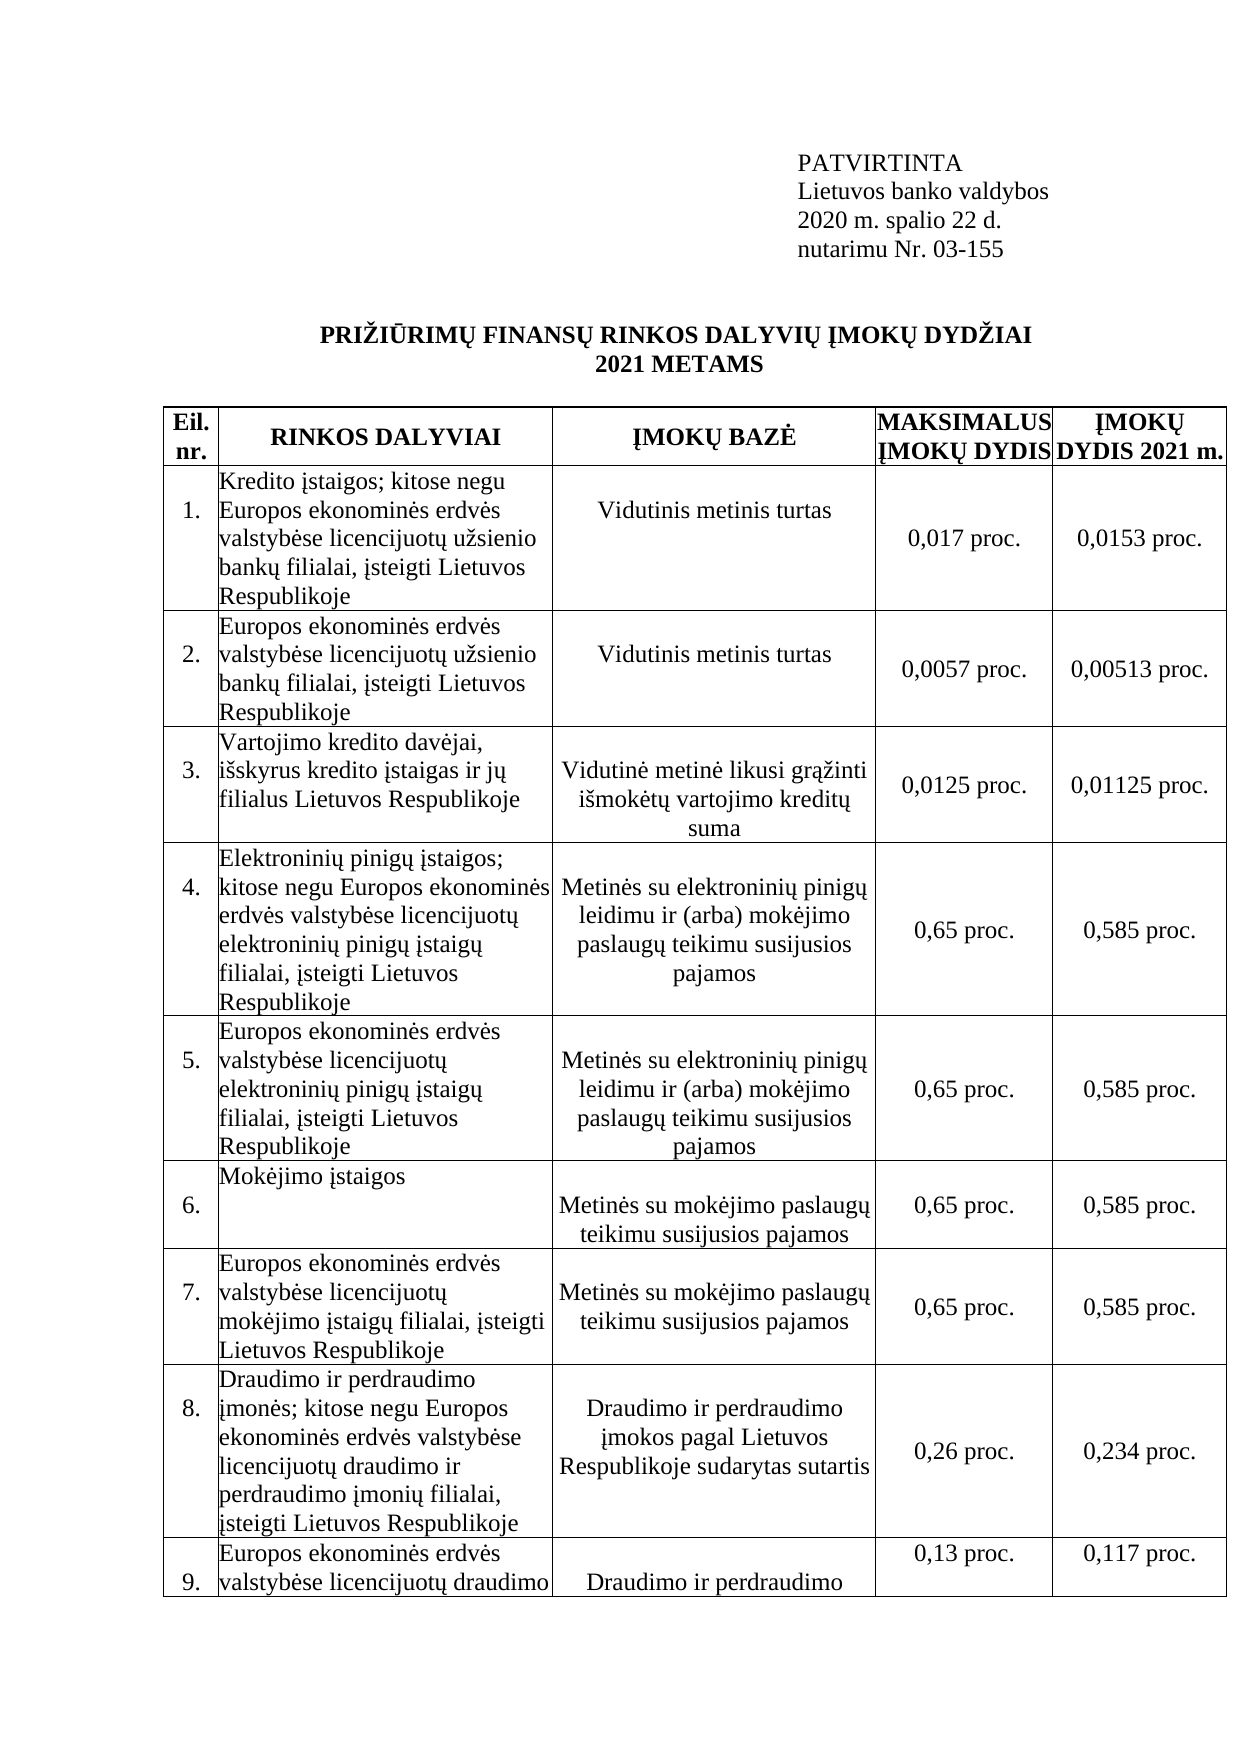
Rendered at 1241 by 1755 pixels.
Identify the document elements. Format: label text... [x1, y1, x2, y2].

text 2020 m. spalio 22 d. [797, 205, 1181, 234]
table_cell Europos ekonominės erdvės valstybėse licencijuotų mokėjimo įstaigų filialai, įsteigti Lietuvos Respublikoje [219, 1249, 552, 1363]
table_cell Mokėjimo įstaigos [219, 1161, 552, 1247]
table_cell 9. [164, 1538, 218, 1596]
table_cell Vidutinis metinis turtas [553, 611, 875, 726]
table_cell 0,0125 proc. [876, 727, 1052, 842]
table_cell 0,65 proc. [876, 1016, 1052, 1160]
table_cell Elektroninių pinigų įstaigos; kitose negu Europos ekonominės erdvės valstybėse licencijuotų elektroninių pinigų įstaigų filialai, įsteigti Lietuvos Respublikoje [219, 843, 552, 1015]
table_cell 5. [164, 1016, 218, 1160]
table_cell Draudimo ir perdraudimo įmokos pagal Lietuvos Respublikoje sudarytas sutartis [553, 1365, 875, 1537]
table_cell 0,017 proc. [876, 466, 1052, 610]
table_cell Metinės su mokėjimo paslaugų teikimu susijusios pajamos [553, 1161, 875, 1247]
table_header RINKOS DALYVIAI [219, 408, 552, 465]
text PRIŽIŪRIMŲ FINANSŲ RINKOS DALYVIŲ ĮMOKŲ DYDŽIAI [177, 320, 1181, 349]
text Lietuvos banko valdybos [797, 176, 1181, 205]
table_cell 0,65 proc. [876, 1161, 1052, 1247]
table_cell 3. [164, 727, 218, 842]
table_header Eil. nr. [164, 408, 218, 465]
table_cell 6. [164, 1161, 218, 1247]
table_cell Metinės su elektroninių pinigų leidimu ir (arba) mokėjimo paslaugų teikimu susijusios pajamos [553, 1016, 875, 1160]
table_cell 0,585 proc. [1053, 1161, 1226, 1247]
table_cell 2. [164, 611, 218, 726]
table_cell Vidutinė metinė likusi grąžinti išmokėtų vartojimo kreditų suma [553, 727, 875, 842]
table_cell 0,585 proc. [1053, 1016, 1226, 1160]
table_cell 0,0153 proc. [1053, 466, 1226, 610]
table_cell Metinės su elektroninių pinigų leidimu ir (arba) mokėjimo paslaugų teikimu susijusios pajamos [553, 843, 875, 1015]
table_cell Draudimo ir perdraudimo įmonės; kitose negu Europos ekonominės erdvės valstybėse licencijuotų draudimo ir perdraudimo įmonių filialai, įsteigti Lietuvos Respublikoje [219, 1365, 552, 1537]
table_cell 8. [164, 1365, 218, 1537]
table_cell 0,234 proc. [1053, 1365, 1226, 1537]
table_cell 0,01125 proc. [1053, 727, 1226, 842]
table_cell Europos ekonominės erdvės valstybėse licencijuotų draudimo [219, 1538, 552, 1596]
table_cell Metinės su mokėjimo paslaugų teikimu susijusios pajamos [553, 1249, 875, 1363]
table_cell 7. [164, 1249, 218, 1363]
table_cell Vidutinis metinis turtas [553, 466, 875, 610]
table_cell 0,0057 proc. [876, 611, 1052, 726]
table_cell 0,26 proc. [876, 1365, 1052, 1537]
table_header MAKSIMALUS ĮMOKŲ DYDIS [876, 408, 1052, 465]
table_cell 0,13 proc. [876, 1538, 1052, 1596]
text 2021 METAMS [177, 349, 1181, 378]
text nutarimu Nr. 03-155 [797, 234, 1181, 263]
table_header ĮMOKŲ DYDIS 2021 m. [1053, 408, 1226, 465]
table_header ĮMOKŲ BAZĖ [553, 408, 875, 465]
table_cell 0,585 proc. [1053, 1249, 1226, 1363]
table_cell 4. [164, 843, 218, 1015]
table_cell 0,117 proc. [1053, 1538, 1226, 1596]
table_cell 0,00513 proc. [1053, 611, 1226, 726]
table_cell Draudimo ir perdraudimo [553, 1538, 875, 1596]
table_cell 1. [164, 466, 218, 610]
table_cell Europos ekonominės erdvės valstybėse licencijuotų elektroninių pinigų įstaigų filialai, įsteigti Lietuvos Respublikoje [219, 1016, 552, 1160]
table_cell Kredito įstaigos; kitose negu Europos ekonominės erdvės valstybėse licencijuotų užsienio bankų filialai, įsteigti Lietuvos Respublikoje [219, 466, 552, 610]
table_cell 0,585 proc. [1053, 843, 1226, 1015]
table_cell 0,65 proc. [876, 1249, 1052, 1363]
table_cell Vartojimo kredito davėjai, išskyrus kredito įstaigas ir jų filialus Lietuvos Respublikoje [219, 727, 552, 842]
text PATVIRTINTA [797, 148, 1181, 176]
table_cell Europos ekonominės erdvės valstybėse licencijuotų užsienio bankų filialai, įsteigti Lietuvos Respublikoje [219, 611, 552, 726]
table_cell 0,65 proc. [876, 843, 1052, 1015]
